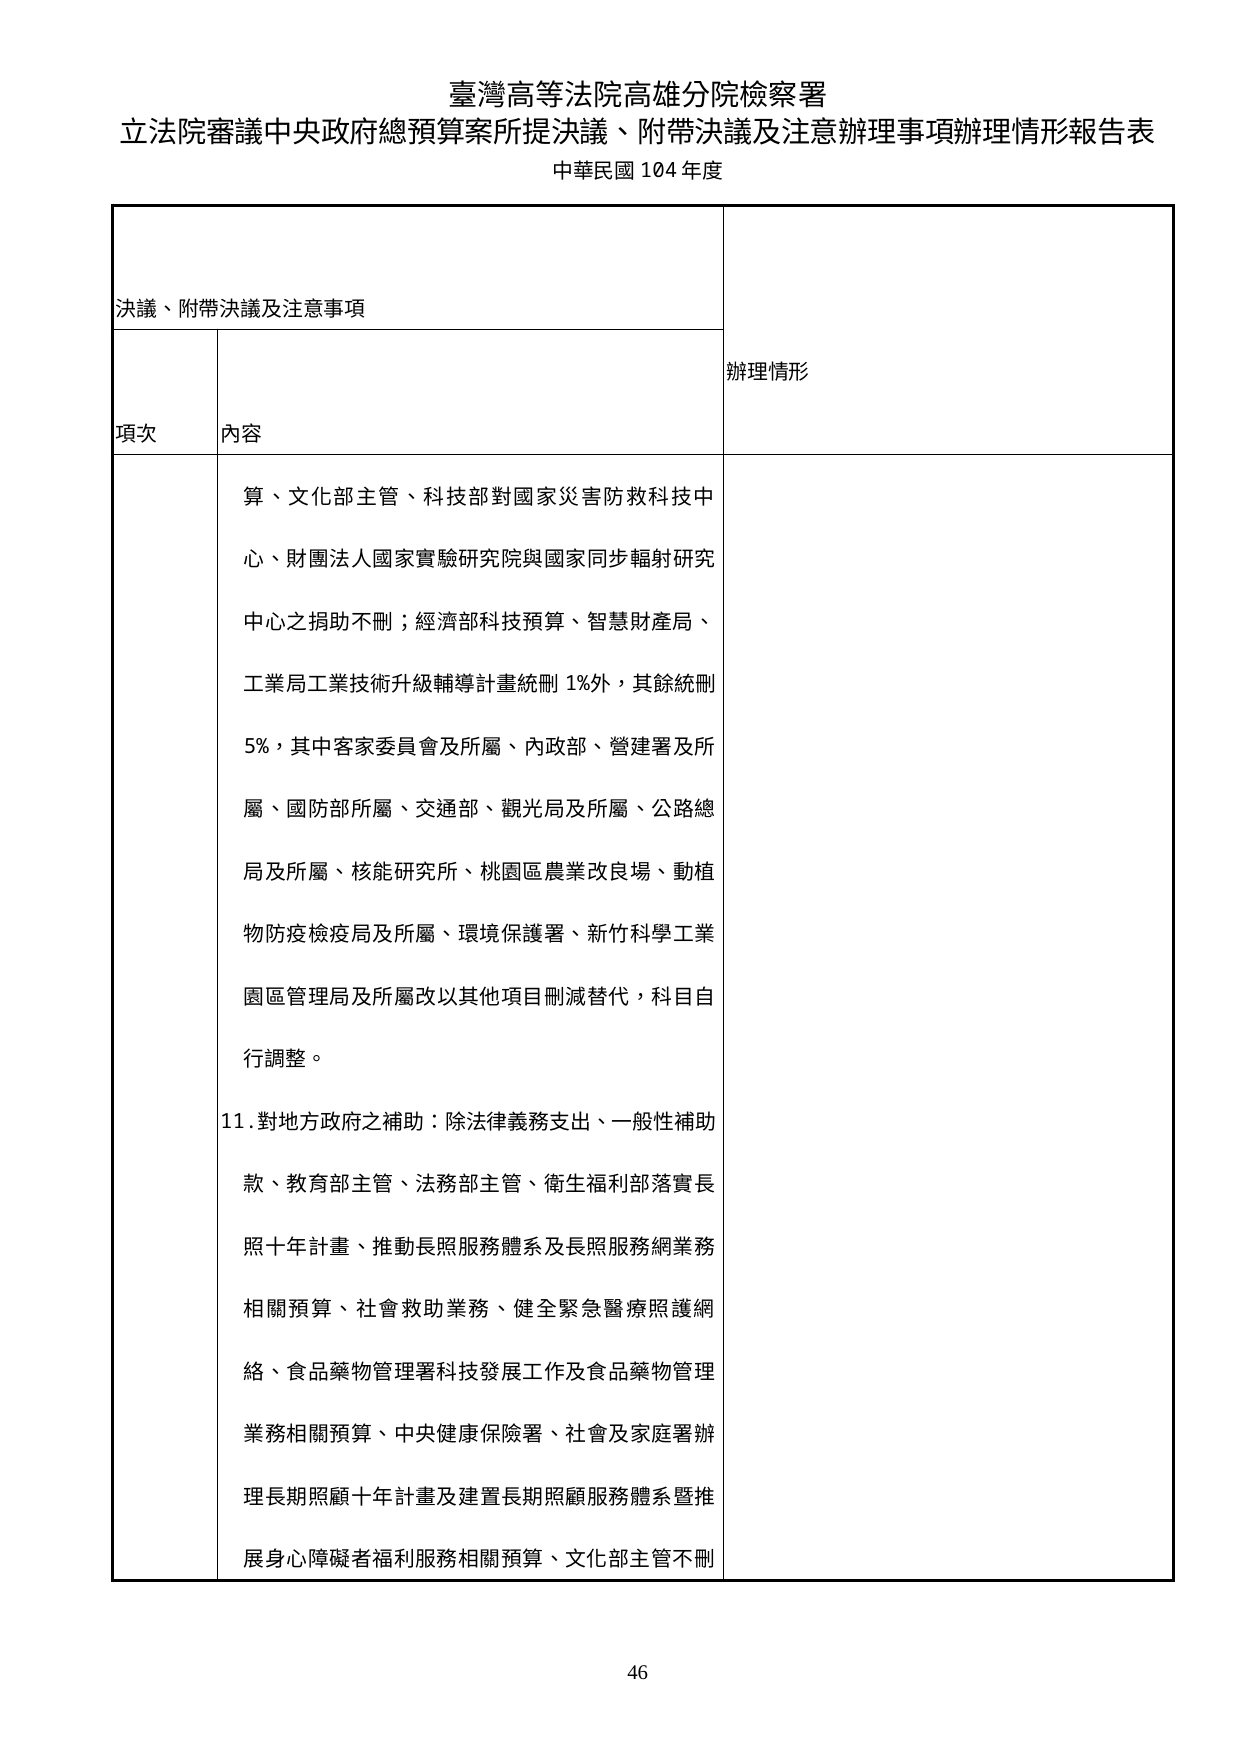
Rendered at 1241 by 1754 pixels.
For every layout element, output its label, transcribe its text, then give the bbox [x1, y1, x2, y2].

table_cell 內容 [218, 330, 723, 453]
table_header 辦理情形 [724, 207, 1172, 453]
table_cell 項次 [114, 330, 217, 453]
table_cell 第二項 第三項 第四項 第五項 第六項 第七項 第八項 第九項 第十項 第十一項 第十二項 第十三項 第十四項 第十五項 第十六項 第十七項 第十八項 第八項 第三項 第五項 第十七項 第二十四項 第一項 第二項 第三項 第四項 第一項 第二項 第三項 [114, 455, 217, 1578]
table_cell 已遵照辦理。 本署油料之執行遵照決議事項辦理，並配合主計總處追蹤控管油料使用情形。 本署無此項決議應辦事項。 本署無此項決議應辦事項。 本署無此項決議應辦事項。 本署無此項決議應辦事項。 配合行政院所定及依照相關法令規定辦理。 本署無此項決議應辦事項。 遵照辦理。 本署無此項決議應辦事項。 本署無此項決議應辦事項。 配合行政院所定「行政院公報管理及考核作業要點」規定辦理。 遵照辦理。 本署無此項決議應辦事項。 本署無此項決議應辦事項。 本署無此項決議應辦事項。 本署無此項決議應辦事項。 本署105年度並無編列研究計畫之預算，未來如有相關委託研究計畫，依決議內容辦理。 本署無此項決議應辦事項。 本署無此項決議應辦事項。 本署無此項決議應辦事項。 依決議事項辦理。 本署無此項決議應辦事項。 本署無此項決議應辦事項。 1.本署經管宿舍有部分空置待借用，係因本署業務特性，需職務輪調，致部分宿舍有空置待借用之情形，另部分宿舍因屋齡老舊，房舍屋況不佳，需整修後始能配住，將視經費許可，逐年改善及整修。 2.行政院業於104年7月3日訂定「中央各機關職務宿舍管理費收費基準」，並自104年10月1日生效。爰本署自104年10月起悉依前開收費基準收取宿舍管理費。 3.另收取宿舍管理費不敷支應宿舍修繕費部分，係因宿舍修繕費數額尚包含首長宿舍之修繕(該等宿舍無需收取宿舍管理費)，且因部分宿舍尚未配住，致實際收取之宿舍管理費金額小於宿舍修繕費。 1.本署經管宿舍有部分空置待借用，係因本署業務特性，需職務輪調，致部分宿舍有空置待借用之情形，另部分宿舍因屋齡老舊，房舍屋況不佳，需整修後始能配住，將視經費許可，逐年改善及整修。 2.行政院業於104年7月3日訂定「中央各機關職務宿舍管理費收費基準」，並自104年10月1日生效。爰本署自104年10月起悉依前開收費基準收取宿舍管理費。 3.另收取宿舍管理費不敷支應宿舍修繕費部分，係因宿舍修繕費數額尚包含首長宿舍之修繕(該等宿舍無需收取宿舍管理費)，且因部分宿舍尚未配住，致實際收取之宿舍管理費金額小於宿舍修繕費。 1.法務部已於104年4月30日就以下5項決議有關事項向立法院司法及法制委員會完成報告，經委員會決議，預算經凍結部分，准予動支，另作附帶決議1項，請法務部就解凍報告內容第(二)點、第(三)點、第(五)點理由，於半個月內提出具體說明之書面報告送立法院司法及法制委員會。 2.前開委員會決議，嗣經提立法院第8屆第7會期第12次會議報告，該院並已於104年5月27日以台立院議字第1040703237號函知法務部在案。 3.另就前開附帶決議事項，法務部已於104年5月11日以法檢字第10404516270號函，將書面報告函送立法院司法及法制委員會在案。 本署無此項決議應辦事項。 本署無此項決議應辦事項。 [724, 455, 1172, 1578]
table_header 決議、附帶決議及注意事項 [114, 207, 723, 328]
table_cell 104年度中央政府總預算案針對各機關及所屬統刪項目如下： 1.油料：統刪30%；另隨同減列交通部辦理離島載客船舶油價補貼0.07億元、公路總局辦理公共運輸油價補貼1.05億元。 2.大陸地區旅費：統刪10%。 3.委辦費：除人事行政總處、公務人力發展中心、中央選舉委員會及所屬、公務人員保障暨培訓委員會、警政署及所屬、外交部主管、教育部主管、法務部主管、勞工保險局、職業安全衛生署危險性機械及設備檢查與管理、動植物防疫檢疫局及所屬屠宰衛生檢查、畜禽藥物殘留檢測及檢疫偵測犬業務、衛生福利部落實長照十年計畫、推動長照服務體系及長照服務網業務相關預算、健全緊急醫療照護網絡、健全醫療衛生體系、醫事人力培育與訓練、推動身心障礙醫療復建網絡、社會救助業務、保護服務業務、規劃建立社會工作專業、推動性別暴力防治相關預算、食品藥物管理署科技發展工作及食品藥物管理業務相關預算、社會及家庭署辦理推展身心障礙者福利服務相關預算、文化部主管不刪；智慧財產局、工業局工業技術升級輔導計畫、標準檢驗局及所屬辦理國家度量衡標準實驗室整體運作與發展及民生化學計量標準計畫統刪1%外，其餘統刪10%，其中大陸委員會、考試院、營建署及所屬、消防署及所屬、入出國及移民署、建築研究所、國防部所屬、財政部、國庫署、交通部、中央氣象局、觀光局及所屬、運輸研究所、農業委員會、茶業改良場、疾病管制署、中央健康保險署、社會及家庭署、新竹科學工業園區管理局及所屬、中部科學工業園區管理局及所屬、保險局改以其他項目刪減替代，科目自行調整。 4.一般事務費：除中央研究院、人事行政總處及所屬、國立故宮博物院、中央選舉委員會及所屬、立法院主管、公務人員保障暨培訓委員會、國家文官學院及所屬、監察院、警政署及所屬、外交部主管、體育署、法務部主管、智慧財產局、工業局工業技術升級輔導計畫、勞工保險局、衛生福利部落實長照十年計畫、推動長照服務體系及長照服務網業務相關預算、健全緊急醫療照護網絡、健全醫療衛生體系、醫事人力培育與訓練、推動身心障礙醫療復建網絡、社會救助業務、保護服務業務、規劃建立社會工作專業、推動性別暴力防治相關預算、食品藥物管理署科技發展工作及食品藥物管理業務相關預算、中央健康保險署、社會及家庭署辦理推展身心障礙者福利服務相關預算、國軍退除役官兵輔導委員會聘用照顧服務員及護理人員相關預算不刪外，其餘統刪5%，其中總統府、國家發展委員會、國家通訊傳播委員會、公務人員退休撫卹基金監理委員會、營建署及所屬、消防署及所屬、空中勤務總隊、國防部所屬、賦稅署、臺北國稅局、高雄國稅局、北區國稅局及所屬、中區國稅局及所屬、南區國稅局及所屬、關務署及所屬、財政資訊中心、教育部、國家圖書館、國立公共資訊圖書館、國立教育廣播電臺、國立海洋科技博物館、中小企業處、交通部、民用航空局、中央氣象局、觀光局及所屬、運輸研究所、原子能委員會、放射性物料管理局、核能研究所、水土保持局、農業試驗所、林業試驗所、種苗改良繁殖場、桃園區農業改良場、花蓮區農業改良場、衛生福利部、社會及家庭署、環境檢驗所、環境保護人員訓練所、海岸巡防署主管、新竹科學工業園區管理局及所屬、證券期貨局改以其他項目刪減替代，科目自行調整。 5.軍事裝備設施、房屋建築、車輛及辦公器具、設施及機械設備養護費：除人事行政總處及所屬、國立故宮博物院、中央選舉委員會及所屬、立法院主管、公務人員保障暨培訓委員會、國家文官學院及所屬、監察院、警政署及所屬、中央警察大學設施及機械設備養護費、外交部駐外機構業務計畫、體育署、法務部主管、衛生福利部落實長照十年計畫、推動長照服務體系及長照服務網業務相關預算、保護服務業務相關預算、食品藥物管理署科技發展工作及食品藥物管理業務相關預算、海洋巡防總局艦艇歲修及機械儀器養護費不刪外，其餘統刪5%，其中國家安全會議、國史館臺灣文獻館、中央研究院、行政院、主計總處、國家發展委員會、考試院、公務人員退休撫卹基金監理委員會、內政部、營建署及所屬、消防署及所屬、入出國及移民署、國防部所屬、財政部、國庫署、賦稅署、臺北國稅局、高雄國稅局、北區國稅局及所屬、中區國稅局及所屬、南區國稅局及所屬、關務署及所屬、財政資訊中心、國家圖書館、國立公共資訊圖書館、國立教育廣播電臺、國立海洋科技博物館、交通部、民用航空局、中央氣象局、觀光局及所屬、運輸研究所、公路總局及所屬、原子能委員會、放射性物料管理局、農業委員會、水土保持局、林業試驗所、特有生物研究保育中心、漁業署及所屬、衛生福利部、疾病管制署、中央健康保險署、環境保護署、環境檢驗所、環境保護人員訓練所、海岸巡防署主管、新竹科學工業園區管理局及所屬改以其他項目刪減替代，科目自行調整。 6.國內旅費：除中央研究院、人事行政總處及所屬、國立故宮博物院、中央選舉委員會及所屬、公務人員保障暨培訓委員會、國家文官學院及所屬、監察院主管、警政署及所屬、體育署、法務部主管、工業局工業技術升級輔導計畫、衛生福利部落實長照十年計畫、推動長照服務體系及長照服務網業務相關預算、健全緊急醫療照護網絡、健全醫療衛生體系、醫事人力培育與訓練、推動身心障礙醫療復建網絡、社會救助業務、保護服務業務、規劃建立社會工作專業相關預算、食品藥物管理署科技發展工作及食品藥物管理業務相關預算、社會及家庭署辦理推展身心障礙者福利服務相關預算不刪外，其餘統刪5%，其中國史館臺灣文獻館、主計總處、國家發展委員會、考試院、內政部、營建署及所屬、消防署及所屬、役政署、入出國及移民署、空中勤務總隊、國防部所屬、賦稅署、臺北國稅局、高雄國稅局、北區國稅局及所屬、中區國稅局及所屬、南區國稅局及所屬、關務署及所屬、財政資訊中心、國家圖書館、國立公共資訊圖書館、國立教育廣播電臺、國立海洋科技博物館、交通部、中央氣象局、觀光局及所屬、運輸研究所、公路總局及所屬、原子能委員會、放射性物料管理局、農業委員會、水土保持局、衛生福利部、疾病管制署、社會及家庭署、環境保護署、環境檢驗所、環境保護人員訓練所、新竹科學工業園區管理局及所屬、檢查局、臺灣省政府改以其他項目刪減替代，科目自行調整。 7.國外旅費：除中央研究院、人事行政總處及所屬、國立故宮博物院、中央選舉委員會及所屬、立法院主管委員國會交流事務費、公務人員保障暨培訓委員會、國家文官學院及所屬、監察院、警政署及所屬、中央警察大學、外交部主管、體育署、法務部主管、衛生福利部落實長照十年計畫、推動長照服務體系及長照服務網業務相關預算、推動身心障礙醫療復建網絡、保護服務業務相關預算、食品藥物管理署科技發展工作及食品藥物管理業務相關預算、社會及家庭署辦理推展身心障礙者福利服務相關預算、文化部主管不刪外，其餘統刪5%，其中行政院、主計總處、國家發展委員會、檔案管理局、飛航安全調查委員會、客家委員會及所屬、考試院、銓敘部、公務人員退休撫卹基金監理委員會、公務人員退休撫卹基金管理委員會、審計部、內政部、營建署及所屬、消防署及所屬、役政署、入出國及移民署、建築研究所、空中勤務總隊、國防部所屬、財政部、國庫署、賦稅署、臺北國稅局、高雄國稅局、北區國稅局及所屬、中區國稅局及所屬、南區國稅局及所屬、財政資訊中心、教育部、國民及學前教育署、青年發展署、國家圖書館、國立公共資訊圖書館、國立教育廣播電臺、國家教育研究院、國立海洋科技博物館、工業局、標準檢驗局及所屬、智慧財產局、水利署及所屬、中央地質調查所、交通部、民用航空局、中央氣象局、觀光局及所屬、運輸研究所、公路總局及所屬、勞工保險局、勞動力發展署及所屬、職業安全衛生署、勞動及職業安全衛生研究所、僑務委員會、原子能委員會、輻射偵測中心、放射性物料管理局、核能研究所、農業委員會、林務局、水土保持局、農業試驗所、林業試驗所、水產試驗所、畜產試驗所、家畜衛生試驗所、特有生物研究保育中心、種苗改良繁殖場、高雄區農業改良場、漁業署及所屬、動植物防疫檢疫局及所屬、農糧署及所屬、衛生福利部、疾病管制署、中央健康保險署、社會及家庭署、環境檢驗所、環境保護人員訓練所、新竹科學工業園區管理局及所屬、中部科學工業園區管理局及所屬、南部科學工業園區管理局及所屬、檢查局、臺灣省政府、臺灣省諮議會、福建省政府改以其他項目刪減替代，科目自行調整。 8.出國教育訓練費：除中央研究院、人事行政總處及所屬、中央選舉委員會及所屬、公務人員保障暨培訓委員會、國家文官學院及所屬、警政署及所屬、外交部駐外機構業務計畫、法務部主管、食品藥物管理署科技發展工作及食品藥物管理業務相關預算、文化部主管不刪外，其餘統刪5%，其中主計總處、國家發展委員會、公平交易委員會、飛航安全調查委員會、消防署及所屬、空中勤務總隊、國防部所屬、財政部、關務署及所屬、交通部、中央氣象局、原子能委員會、核能研究所、農業委員會、農業試驗所、水產試驗所、畜產試驗所、家畜衛生試驗所、特有生物研究保育中心、種苗改良繁殖場、臺中區農業改良場、臺南區農業改良場、高雄區農業改良場、花蓮區農業改良場、衛生福利部、疾病管制署、環境保護署、檢查局改以其他項目刪減替代，科目自行調整。 9.設備及投資：除資產作價投資、中央研究院、人事行政總處及所屬、中央選舉委員會及所屬、立法院主管、公務人員保障暨培訓委員會基本行政維持、國家文官學院及所屬、監察院、審計部、警政署及所屬、中央警察大學房屋建築及設備費、外交部駐外機構業務計畫、購置駐外機構館舍計畫與汰換駐外機構公務車預算、法務部主管、勞工保險局、動植物防疫檢疫局高雄分局檢疫行政大樓興建工程、衛生福利部健全緊急醫療照護網絡、健全醫療衛生體系、醫事人力培育與訓練、社會救助業務、保護服務業務相關預算、食品藥物管理署科技發展工作及食品藥物管理業務相關預算、中央健康保險署、社會及家庭署辦理推展身心障礙者福利服務相關預算、海岸巡防署臺北港海巡基地、海洋巡防總局艦艇大修經費及強化海巡編裝發展方案不刪；科技部增撥國家科學技術發展基金統刪1%；文化部主管統刪3%；國立故宮博物院故宮南部院區籌建計畫統刪4%；教育部主管統刪7%外，其餘統刪8%，其中司法院、最高法院、最高行政法院、臺北高等行政法院、臺中高等行政法院、高雄高等行政法院、公務員懲戒委員會、法官學院、智慧財產法院、臺灣高等法院、臺灣高等法院臺中分院、臺灣高等法院臺南分院、臺灣高等法院高雄分院、臺灣高等法院花蓮分院、臺灣臺北地方法院、臺灣士林地方法院、臺灣新北地方法院、臺灣桃園地方法院、臺灣新竹地方法院、臺灣苗栗地方法院、臺灣臺中地方法院、臺灣南投地方法院、臺灣雲林地方法院、臺灣嘉義地方法院、臺灣高雄地方法院、臺灣屏東地方法院、臺灣臺東地方法院、臺灣花蓮地方法院、臺灣宜蘭地方法院、臺灣基隆地方法院、臺灣澎湖地方法院、臺灣高雄少年及家事法院、福建高等法院金門分院、福建金門地方法院、福建連江地方法院、考試院、公務人員退休撫卹基金監理委員會、內政部、役政署、國防部、財政部、賦稅署、臺北國稅局、高雄國稅局、北區國稅局及所屬、中區國稅局及所屬、南區國稅局及所屬、國有財產署及所屬、教育部、國民及學前教育署、國家圖書館、國立公共資訊圖書館、國立教育廣播電臺、國立海洋科技博物館、中央氣象局、觀光局及所屬、運輸研究所、公路總局及所屬、蒙藏委員會、農業委員會、家畜衛生試驗所、環境保護署、環境保護人員訓練所、海洋巡防總局、海岸巡防總局及所屬、金融監督管理委員會、銀行局、證券期貨局改以其他項目刪減替代，科目自行調整。 10.對國內團體之捐助與政府機關間之補助：除法律義務支出、中央研究院、警政署及所屬、外交部、教育部主管、法務部主管、勞工保險局、漁業署捐助各級漁會辦理臺灣地區各漁業通訊電臺營運輔導、衛生福利部捐助財團法人國家衛生研究院發展計畫、落實長照十年計畫、推動長照服務體系及長照服務網業務相關預算、社會救助業務、保護服務業務、健全緊急醫療照護網絡、健全醫療衛生體系、醫事人力培育與訓練、食品藥物管理署科技發展工作及食品藥物管理業務相關預算、中央健康保險署、社會及家庭署辦理長期照顧十年計畫及建置長期照顧服務體系暨推展身心障礙者福利服務相關預算、文化部主管、科技部對國家災害防救科技中心、財團法人國家實驗研究院與國家同步輻射研究中心之捐助不刪；經濟部科技預算、智慧財產局、工業局工業技術升級輔導計畫統刪1%外，其餘統刪5%，其中客家委員會及所屬、內政部、營建署及所屬、國防部所屬、交通部、觀光局及所屬、公路總局及所屬、核能研究所、桃園區農業改良場、動植物防疫檢疫局及所屬、環境保護署、新竹科學工業園區管理局及所屬改以其他項目刪減替代，科目自行調整。 11.對地方政府之補助：除法律義務支出、一般性補助款、教育部主管、法務部主管、衛生福利部落實長照十年計畫、推動長照服務體系及長照服務網業務相關預算、社會救助業務、健全緊急醫療照護網絡、食品藥物管理署科技發展工作及食品藥物管理業務相關預算、中央健康保險署、社會及家庭署辦理長期照顧十年計畫及建置長期照顧服務體系暨推展身心障礙者福利服務相關預算、文化部主管不刪外，其餘統刪5%，其中役政署、觀光局及所屬、動植物防疫檢疫局及所屬、衛生福利部改以其他項目刪減替代，科目自行調整。 12.人事費：除退休退職給付、人事行政總處退休公教人員年終慰問金調整準備、國立故宮博物院、中央選舉委員會及所屬、立法院主管（不含委員問政油料補助費）、公務人員保障暨培訓委員會、國家文官學院及所屬、監察院主管、警政署及所屬、外交部主管、體育署、法務部主管不刪；立法院主管委員問政油料補助費統刪30%外，其餘統刪1%，其中中央研究院、主計總處、公務人力發展中心、地方行政研習中心、檔案管理局、飛航安全調查委員會、公共工程委員會、司法院、最高法院、最高行政法院、臺北高等行政法院、臺中高等行政法院、高雄高等行政法院、公務員懲戒委員會、法官學院、智慧財產法院、臺灣高等法院、臺灣高等法院臺中分院、臺灣高等法院臺南分院、臺灣高等法院高雄分院、臺灣高等法院花蓮分院、臺灣臺北地方法院、臺灣士林地方法院、臺灣新北地方法院、臺灣桃園地方法院、臺灣新竹地方法院、臺灣苗栗地方法院、臺灣臺中地方法院、臺灣南投地方法院、臺灣彰化地方法院、臺灣雲林地方法院、臺灣嘉義地方法院、臺灣臺南地方法院、臺灣高雄地方法院、臺灣屏東地方法院、臺灣臺東地方法院、臺灣花蓮地方法院、臺灣宜蘭地方法院、臺灣基隆地方法院、臺灣澎湖地方法院、臺灣高雄少年及家事法院、福建高等法院金門分院、福建金門地方法院、福建連江地方法院、考試院、考選部、消防署及所屬、役政署、入出國及移民署、建築研究所、空中勤務總隊、國防部所屬、國庫署、臺北國稅局、高雄國稅局、北區國稅局及所屬、中區國稅局及所屬、南區國稅局及所屬、國有財產署及所屬、國家圖書館、國立公共資訊圖書館、國立教育廣播電臺、國立海洋科技博物館、水利署及所屬、中央地質調查所、交通部、民用航空局、中央氣象局、觀光局及所屬、運輸研究所、公路總局及所屬、勞動及職業安全衛生研究所、林務局、水土保持局、畜產試驗所、家畜衛生試驗所、茶業改良場、種苗改良繁殖場、桃園區農業改良場、臺南區農業改良場、環境保護署、環境檢驗所、環境保護人員訓練所、海岸巡防署主管、證券期貨局改以其他項目刪減替代，科目自行調整。 13.國庫署「國債付息」減列2 億元。 近來國際原油價格持續重挫，國內汽、柴油價格亦不斷下跌；日前中油再度宣布自2015年1月12日起調降各式汽、柴油價格，其中95無鉛調降為每公升24.6元，較編製104年度中央政府總預算案時按每公升35.1元編列，已有大幅差距；爰予減列104年度中央政府各機關油料費30%；另年度預算執行中，若遇油價大幅波動，則在油料用量之共同標準範圍內，各機關應依以下原則辦理，主計總處並應追蹤控管執行情形： 1.油價下跌時，按實際油價覈實列支，結餘部分並不得移為他用。 2.油價大幅上漲，致所須經費不足時，得以各機關第一預備金支應；若嚴重不敷，得申請動支第二預備金。 針對104年度中央政府總預算中有關「自由經濟示範區」相關預算共計編列75億9,945萬5,000元，包括：國家發展委員會編列1,670萬元、經濟部智慧財產局編列20萬元、行政院農業委員會編列3億8,573萬元、衛生福利部編列1億4,600萬元、經濟特別收入基金1,000萬元、桃園國際機場股份有限公司6,400萬元、臺灣港務股份有限公司34億3,715萬1,000元、航港建設基金35億3,477萬4,000元、農業特別收入基金490萬元。 經查，「自由經濟示範區規劃方案」於102年8月啟動第1階段推動計畫，自貿港區為自由經濟示範區第1階段之核心，惟推動效益卻未如預期，無法彌補我國港埠整體進出口貨物流失量，且入駐港區事業數及進用員工人數未見成長，此外，再以我國自由貿易港區歷年來入駐港區事業家數及進用員工人數觀之，推行自由貿易示範區計畫後，入駐港區事業數及進用員工人數亦未見明顯成長；另示範區104年度關鍵績效指標考核面向不足，且跨機關間衡量標準不一，有欠妥適。 另，有鑑於「自由經濟示範區規劃方案」尚未三讀通過，各部會即逕自編列該預算執行計畫，實有未當。事實上，就政府不斷宣傳國際的案例：韓國仁川自經區言之，現已證明也將面臨推動困難之困境，事實上，由於外國人移住率過低、招商不易、無法吸引國外資金流入，以及對本國企業限制過多等因素，近年來韓國各界對仁川自經區的發展狀況，出現了諸多的批判。而面對中國上海自貿區實施一年來發現，其光環不但嚴重消退，實施成效更是完全不如預期，但台灣卻為了企圖與中國對接，不斷以此推銷台灣自經區的設立優勢，用錯誤的觀念及手段，實難以帶動台灣經濟升級，更無法為台灣悶經濟注入新的成長動力，且因示範區特別條例尚未審議通過。準此，除交通部自由港區等海空港建設、國家發展委員會、經濟部、衛生福利部及行政院農業委員會等既有不涉及落實自由經濟示範區特別條例相關預算得編列執行外，其餘不得編列。 鑑於多數財團法人收入來源主要依賴政府之補助與委辦收入，或以行使公權力特定政策任務為設置目的，且各該薪資待遇均已相當優渥。因此，相關福利經費之支用更應撙節，避免造成外界觀感不佳，或有浪費政府資源之嫌。爰自104年度起，各財團法人除應比照公務人員取消交通補助費外，亦不得再發放高層主管之房屋津貼。 根據審計部102年度中央政府總決算審核報告指出，政府捐助之財團法人總計152個，基金總額高達2,423億8,298萬餘元。然諸多財團法人財源自籌能力不足，高度仰賴政府財源挹注；依決算審核結果，152個財團法人102年度營收來自政府捐補助（不含捐助基金）或委辦之金額高達近470億元，超過年度整體收入之50%。其中有60家政府捐補助及委辦經費占其年度收入比例逾50%，當中有42家超過70%，逾90%者亦不在少數。 事實上，許多財團法人或已達成設置任務，或因時空環境變遷致設立目的已不復存在，或功能重疊，或已不具實質效益……，本院審查102年度中央政府總預算案時決議：「……要求各該主管機關於6個月內針對所捐助財團法人之設置目的、工作計畫、經費運用、財務狀況、營運績效等，以及任務已達成、設立目的已不復存在或已無營運實益等之財團法人，應向立法院提出評估報告及退場計畫。」，惟迄今僅見公設財團法人不斷設置，卻未見有退場或整併者；長此以往，不僅浪費行政資源，更將形成政府財政負擔。 爰此，104年度中央政府各機關（含營業及非營業基金）應就所主管財團法人設置任務已達成、或設立目的已不復存在、或已無營運實益、或績效不彰、或性質或業務相近者，提出具體之退場或整併計畫及時程，並向立法院各該委員會報告。 公教人員保險法中訂有「眷屬喪葬津貼（最高3個月薪俸額）」，而全國軍公教員工待遇支給要點中，亦列有眷屬死亡之「喪葬補助（最高5個月薪俸額）」之生活津貼，惟該「生活津貼」之規定，並未有法源依據。 公教人員保險既已有眷屬喪葬給付，實已不須再另行由政府預算編列所謂「喪葬補助」，且補助標準還過於保險給付。其他社會保險，如「勞工保險」，亦係將眷屬死亡之喪葬津貼列入保險給付項目，而未有其他政府補助。基於該「喪葬補助」生活津貼係無償性之補助，與保險給付係立基於「保費」之交付而生之補償不同，不應以「月俸」作為補助標準，況月俸愈高者，反而獲得政府愈多之補助，亦有違常理；現行軍公教人員喪葬補助以事實發生當月之薪俸額做為補助基準尚有斟酌空間，建請行政院於6個月內檢討研議其合理性。 根據行政院主計總處訂定之「用途別預算科目分類定義及計列標準表」第一點規定「各機關應詳實按照所管費用性質，就用途別預算科目定義範圍，確定各項費用應歸屬之科目」。惟查部分機關或對定義範圍未盡清楚，或有明知卻仍未照規定歸類之蓄意，例如，明知須列為委辦費，卻以委辦費每年均會被立法院統刪為由，將相關經費改列為「一般事務費」；或明知實際用途為補助，須於預算書中表列，並於機關網站上揭露，卻以「分攤」經費為由改列為「一般事務費」，逃避監督。爰要求行政院應通令各機關單位確實依照所訂標準編製預算，主計單位並應盡預算編審之責，確實審核；日後經查出有未依規定編製預算者，機關單位首長、相關人員應予懲處。 由於各界對於政府部門帶頭使用派遣人力多所撻伐，行政院於99年即鼓勵行政部門辦理勞務採購時，應優先評估以勞務承攬方式辦理；但從行政院各部會及所屬進用之承攬人力的工作內容觀之，多數工作要派機構仍須直接行使指揮監督權，而各部會卻為配合行政院降低派遣勞工人數之要求，特意忽略派遣與承攬之差別，導致派遣人力人數雖然降低，但勞務承攬卻不斷增加之怪象。 經查，依民法規定：承攬謂當事人約定，一方為他方完成一定之工作，他方俟工作完成，給付報酬之契約，在承攬業者依承攬契約而指派所屬勞工（擔任履行輔助人）至定作人處提供勞務之場合；勞動承攬外觀上似乎與勞動派遣相近，但二者間主要差異在於：承攬業者並未將指揮監督權讓與定作人，而勞動派遣部分，要派機構則可直接指揮監督使用派遣勞工。 勞動部為勞政最高主管機關，未明確定義派遣及承攬造成各界多有誤解，已屬失職；而行政院對勞務承攬不斷增加之怪象，非但視而不見，且昧於事實，放任各部會將應運用勞動派遣人力之事項，任意以勞動勞務承攬為之，尤屬不該。 爰要求行政院應： 1.責成勞動部明確定義勞動派遣與勞務承攬，並提出相關檢討報告及改善計畫與具體實施期程。 2.責成勞動部會同人事行政總處，訂定「行政院運用勞動派遣及勞務承攬之應行注意事項」。 3.於104年度起逐步要求各部會通盤檢討勞務採購時勞動派遣及勞務承攬人力運用之需求。 4.依勞動部之定義，於105年度起中央政府總預算書內明列勞動派遣及勞務承攬人力實際運用情況。 依據職業安全衛生法第6條第1項第14款明文規定，雇主應針對防止為採取充足通風、採光、照明、保溫或防濕等引起之危害，提供勞工必要的安全衛生設備及措施。同法第26條亦規定，事業單位以其事業之全部或一部分交付承攬時，應於事先告知該承攬人有關事業工作環境、危害因素既本法及有關安全衛生規定應採取之措施。 查承攬立法院院區清潔廠商第一社會福利基金會卻只提供員工短袖制服，即便寒流低溫特報，員工在戶外低氣溫環境工作只能自行添加薄長袖衣物於短袖衣服內，與其他在院區內行走身著保暖外套其他人員相較保暖性不足。顯然，立法院與基金會要求員工於低氣溫戶外工作，基金會未提供任何禦寒保護措施，立法院也未善盡告知督促之責任。 次查政府採購網統計資訊，第一社會福利基金會亦承攬多家公家機關清潔勞務採購案，包含監察院、科技部、高速公路局北區工程處、衛生福利部國民健康署等等中央政府機關單位。 為避免基層勞工因工作遭逢職業傷病，政府機關應依職業安全衛生法，善盡事業單位督促承攬商符合相關法令之責任，爰要求各政府機關應優先督促清潔勞務承攬商針對戶外工作之員工提供防風保暖之制服。 行政院消費者保護委員會自101年被前行政院長江宜樺降級為行政院消費者保護處後，功能不彰，未能確實保護消費者，在歷次食安風暴中，也未能發揮領頭羊角色保護消費者權益、提出團體訴訟，顯見當初行政院組改決策之不當。尤其現行產業類別多元、消費項目與爭議更是日新月異，消費者保護法裡的定型化契約範本早已不符時代所需，許多民眾根本不知道消費者保護法能申訴及調解消費爭議，遠不如媒體的爆料專線。爰要求行政院應強化消費者保護處職能，並與食安辦公室定期溝通協調，定期就特定產品稽查，以維護消費者權益。 行政院各部會每年皆編列龐大數額之捐、補助費，有的部會之捐、補助費幾乎占其整體預算九成。其中有為數不少的捐、補助費，係對團體及私人補助，惟如此龐大金額之預算，許多部會及所屬卻未於官方網站設有專區，致民眾及團體無法簡便查詢到所需之申請捐、補助費規定，而經常錯失申請時機，甚或因不知有相關捐、補助費，致使本身權益受損。為便利人民共享及公平利用政府資訊，保障民眾知的權利，爰要求行政院及所屬應要求各部會應將「申請捐、補助費用之相關辦法」列入網頁「政府資訊公開」專區內，以利民眾查閱。 行政院於93年為建立公報制度，統一刊載行政院及所屬各機關涉及人民權益之法令等重要事項，以達政府資訊主動公開及保障人民權益之目的，特發行「行政院公報」，並建置「行政院公報資訊網」。惟查該網站部分法規命令、行政規則等修正發布之資訊，並未檢附條文總說明及對照表，人民難以得知政府機關修正之理由與必要性。爰要求行政院公報未來刊載法規，應一併檢附條文總說明及對照表，以便利人民共享及公平利用政府資訊，保障人民知的權利，增進人民對公共事務之瞭解、信賴及監督，並促進民主參與。 為避免濫用政府預算播送形象廣告違反行政中立原則並影響選舉公平，總統副總統任期屆滿前一年內，政府政令宣導廣告應限於社會治安維護、交通秩序疏導、災害防救、傳染病防治、環境保護、節約能源或新法令及政策實施等之宣導廣告，不得播送其他政治性宣導廣告。鑑於原住民族及離島等地區因地理環境特殊，受限於交通不便，醫療資源及健康照護服務相較台灣本島，普遍有不充足與不完善之情形。為使該等地區民眾獲得平等之完善醫療與照顧，104年度中央政府總預算案中有關「原住民族及離島地區醫療、照護、保健相關服務所需及資源建置之相關預算」，請行政院責成主計總處及相關機關覈實配賦額度。 有鑑於臺大醫院兒童醫院已於103年8月1日正式開幕，肩負國家社會大眾之深刻期望，基於兒童是國家未來的重要棟樑，其健康代表著國家未來的競爭力，惟面對少子化問題日益嚴重的台灣，兒童健康問題卻仍未受到政府高度重視。基此，為落實臺大醫院兒童醫院提供國家級兒童醫療服務、研究及教學之任務，特建請教育部與衛生福利部自104年度起，應於業務計畫中，匡列預算納入兒童醫學相關研究主題（例如：一般兒科教學研究、兒童急診教學研究、兒童不當對待（虐待）教學研究、兒童健康褔祉指標教學研究、兒童社區醫學教學研究、青少年醫學教學研究……等等相關研究），並提撥一定比例預算、專款專用做為兒童醫院之臨床教學研究用途，以培養我國兒童醫療與保健人才、照顧轉診難症兒童，及增進我國兒童健康及福祉，並提高我國兒童醫療照顧水準，落實臺大醫院兒童醫院捍衛國家兒童健康之使命。 中華民國104年度中央政府總預算案，有關公務部分各單位預算之審查，歲入、歲出之各款、項、目涉及附屬單位預算營業及非營業部分（如營業盈餘或作業賸餘繳庫等項目），審查報告本應予「暫照列，俟附屬單位預算審議確定，再行調整。」惟倘委員會在審查時，已就該部分預算作成實質上之增刪調整或相關決議，審查總報告仍應尊重委員會審查結果，並予照列。 台灣糖業股份有限公司、台灣中油股份有限公司、台灣電力股份有限公司、台灣自來水股份有限公司四家公司100年度經營績效獎金適用96年修正之「經濟部所屬事業經營績效獎金實施要點」辦理。 附屬單位預算涉及本署應辦部分 通案決議部分 經查「政府資訊公開法」第七條規定，略以：下列政府資訊，除依第十八條規定限制公開或不予提供者外，應主動公開……五、施政計畫、業務統計及研究報告。……前項第五款所稱研究報告，指由政府機關編列預算委託專家、學者進行之報告或派赴國外從事考察、進修、研究或實習人員所提出之報告。 又查，本院審查96年度中央政府總預算案通過之通案決議：(八)自96年度起，中央各行政單位應依「政府資訊公開法」第七條規定，應將預算及決算書、由政府編列預算所完成之研究報告等在網上公布，供全民查閱、(十)鑑於政府資訊公開法已於民國94年12月28日公布施行，各政府機關均應主動公開其行政資訊，爰建議於各機關之入口網站增加「政府資訊公開」之單一窗口，使政府資訊更為公開透明，讓民眾更方便參與政府之政策。而行政院及所屬各機關每年度皆編列龐大預算，委託相關研究單位進行研究計畫，但其中卻有極多研究結果並未主動公開，且常以政府資訊公開法第十八條規定為由，限制公開甚至不予提供，但此種作法，恐將影響民眾查詢之便利性，且有政府部門刻意製造民眾參與政府政策之障礙之嫌。綜上，爰要求行政院及所屬各機關： 1.限制公開甚至不予提供之委託研究計畫，應將不適合公開之部分去除後，仍應於官網之政府資訊公開。 2.應針對研究報告進行盤點，且日後應依相關法規及立法院決議主動公開。 分組審查決議部分 法務部鑑於人道，對陳前總統水扁成立醫療鑑定小組，是否可以保外就醫，我們希望基於人道精神，對凡是現在監獄服刑之受刑人如患有重疾者，應一體適用，從寬認定保外就醫。 「法務部矯正機關作業基金收支保管及運用辦法」第5條規定：「本基金之用途如下：(1)擴充及改良各項作業設備之支出。(2)銷貨、勞務成本之支出。(3)收容人因作業發生傷病、死亡之慰問金。(4)依法提撥補助、獎勵之支出。(5)收容人技能訓練之支出。(6)補助收容人及其家屬醫療、教育及生活照顧之支出。(7)補助犯罪被害人及其家屬醫療、教育及生活照顧之支出。(8)管理及總務支出。(9)其他有關支出。」其中，有關改善收容人醫療、生活設施及技訓設備、補助收容人疾病醫療費用，以及收容人沐浴及炊場所需燃料等經費，應回歸法務部矯正署公務預算，不應再於該基金編列之。爰建請法務部應儘速研議修正「法務部矯正機關作業基金收支保管及運用辦法」。 二、分組審查決議部分： 行政院主管涉及本署應辦部分 妥善運用預算法第4條所列之非營業特種基金，有助於提升行政效率、提供特定政事穩固的財務規模與衡平不同社會價值。惟我國非營業特種基金數目繁多，非但未配合中央政府組織改造予以檢討，其收支更時有違反預算法或替代普通基金而形成所屬機關「小金庫」等情事。矧非營業特種基金之舉借，近年對我國財政紀律產生嚴重影響。爰要求行政院於1個月內，要求各部會檢討所屬非營業特種基金之必要性，並於提送105年中央政府總預算時，說明非營業特種基金整併成果及規劃。 鑑於台灣市場資訊規模遠遜於國外，而國外軟體經常以適合其國內發展之軟體直接套用於國外購買者，並未能實際符合我國實際需求，殷鑑於此，政府應積極獎勵國內軟體業的發展，制定相關方案；目前僅有經濟部為了扶植協助國內軟體產業免於國際大廠的扼殺，已於2014年8月成立軟體採購平台，目的是要讓國內軟體業能在面對國際廠商時有更多的條件可以有平等交流的空間與機會；鑑於國內軟體產業面臨的環境較為惡劣，以及資安軟體產品事涉防護國家安全性質，行政機關在購買資安通訊產品時，應優先採購國內產品，以扶植國內軟體產業之發展，利於提升企業競爭力，也能鼓勵優秀人才留在國內。 司法及法制委員會歲入涉及本署應辦部分 104年度各地方法院檢察署（以下簡稱各地檢署）於「罰款及賠償收入─沒入及沒收財物」科目下，編列緩起訴處分金計13億2,257萬7,000元及認罪協商判決金計3,395萬6,000元，合計13億5,653萬3,000元。經查，104年度所編列緩起訴處分金及認罪協商判決金收入，均低於先前年度實際收入金額，考量近年來該等指定支付金額呈逐年成長趨勢，104年度所編相關收入預算數顯有偏低之虞，應確實依刑事訴訟法規定辦理。 依據103年6月4日修正公布之刑事訴訟法相關規定，緩起訴處分金及認罪協商判決金之全部收支，應納入政府預算體系，該等收入應全數由各地檢署編列歲入預算繳庫。然各地檢署於104年度「罰款及賠償收入─沒入及沒收財務」編列之緩起訴處分金及認罪協商判決金相關收入預算數總計13億5,653萬3,000元，雖已高於102年度決算數及103年度法定預算數；惟以歷年來緩起訴處分金及認罪協商判決金指定支付國庫、公益團體、地方自治團體之總金額觀之（如下表），該等指定支付金額已由96年度之9億1,785萬元，逐年成長至101年度之17億6,528萬元、102年度之18億8,945萬元，除每年度成長率介於3%至37%之間外，自100年度起，每年更呈數億元之增加趨勢。顯見104年度相關收入預算有低估之嫌，爰要求各地方法院檢察署應予檢討改進。 96至102年度緩起訴處分金及認罪協商判決金指定支付金額一覽表 單位：新臺幣千元 據財政部國有財產署提供之資料，截至103年6月底止，法務部及所屬機關經管宿舍共計4,005戶，其中低度利用戶數727戶，比重近二成；且依法務部統計資料，截至102年底止，法務部及所屬機關經管宿舍共計3,966戶，包含首長宿舍32戶、多房間及單房間職務宿舍各2,213戶及1,418戶、眷屬宿舍303戶，其中空置待借用宿舍為首長宿舍7戶、多房間及單房間職務宿舍分別為490戶及330戶，共計827戶仍空置待借用，比重逾二成，足見未能妥適運用宿舍資源。且法務部主管之104年度預算案編列宿舍修繕費894萬3,000元，以及租賃房舍181戶之租金預算5,180萬5,000元，可知104年度宿舍修繕費及宿舍租金共需6,074萬8,000元，對照宿舍管理費歲入預算僅編列757萬9,000元，亦有欠合理。爰此，要求法務部及所屬應檢討現行收取宿舍管理費偏低不足以支應宿舍修繕費之情況，並強化宿舍資源之有效運用，以節省國庫支出。 法務部主管「其他收入─雜項收入─其他雜項收入」科目下，編列借用宿舍者扣回房屋津貼1,905萬4,000元及宿舍管理費757萬9,000元，合計2,663萬3,000元。惟查，法務部及所屬機關經管宿舍中，有近二成低度利用及不乏空置待借用情事，且收取宿舍管理費偏低，已不敷支應宿舍修繕費，加以尚有部分檢察機關另編列預算支應檢察官職務宿舍租金，實有欠當，應檢討收費標準及閒置待用宿舍之運用。 法務部主管 法務部各檢察署第2目「檢察業務」合計5億9,650萬6,000元，凍結十分之一，並就以下5項提案理由，向立法院司法及法制委員會報告並經同意後，始得動支。 1.長久以來，民眾對法官與檢察官處理案件之公平公正性觀感不佳，依據國立中正大學犯罪研究中心103年上半年度全國民眾犯罪被害暨政府維護治安施政滿意度調查，針對「民眾對檢察官審理案件公平公正性的觀感」之調查結果，103年上半年度對於檢察官「不相信」及「完全不相信」的比例雖較102年的76.7%略有降低，但仍高達71%，對於本委員會一再要求法務部檢討民眾對於檢察官濫權起訴、問案態度偏頗、特定偏見等情形之改善顯然未積極督導各檢察署落實執行。俟法務部提出具體改善措施之專案報告再決定動支。 2.我國檢察官與法官固然均具有應中立客觀以發現真實、保障人權之義務，然刑事訴訟制度歷經十餘年之修正，已更明顯的朝向當事人進行方向發展，且檢察官仍帶有一定程度之行政官色彩，受檢察一體之拘束，審檢角色差距將日漸擴大。 現行制度下，檢察署組織依附於《法院組織法》，而檢察官人事制度準用《法官法》。而法曹養成亦有「審檢不分訓」、注重期別等問題；另外，檢察系統獨特之檢察一體亦需搭配書面指揮制度，始可明確達到基層檢察官與具指揮監督權之長官權責相符。為進一步落實審檢分立原則，並確立檢察官職權行使之依據及其定位，法務部實有必要儘速研擬《檢察署組織法》及《檢察官法》。 爰請法務部提出《檢察署組織法》及《檢察官法》草案是否可行之評估報告，並就《法院組織法》第92條明定之「書面指揮制度」具體執行情況提出說明及統計數據，向立法院司法及法制委員會及提案委員報告經同意後，始得動支。 3.鑑於近年來檢察官濫行起訴、上訴、限制人身自由等問題漸受重視，監察院公布之監察成果，多次指出檢警多項重大瑕疵，包括破壞案發現場、刑求逼供、疲勞訊問、疏未蒐集及隱匿重要證據、未遵守標準作業程序，及刑事訴訟法第2條「於被告有利不利之情形均應注意」之規範等，不但影響司法信譽，更嚴重侵害人民權益。 又立法院司法及法制委員會曾多次通過提案，要求法務部研擬檢察官濫行起、上訴之具體行政管考或其他措施，迄今均無下文；法務部雖聲稱將了解各該起、上訴情形，卻又僅以「法律見解不一」一語帶過，無異於認為檢察官起、上訴被法院駁回，全部都是法院的問題，不需設計內部管控機制。監察院多次指出檢察官辦案未依照標準作業流程、隱匿證據等問題，顯見法務部對上述濫權或疏失情形，並不重視。 爰請法務部針對檢察官濫用起訴、上訴、不起訴及強制處分等裁量權之情形，歸納類型並建立判斷標準及具體之究責、管考措施，並向立法院司法及法制委員會及提案委員報告經同意後，始得動支。 4.101年法務部成立「逐步廢除死刑研究推動小組」，並於新聞稿中肯認廢除死刑是法務部終極目標，雖因社會尚未達成共識而未推行相關法案，但揭示小組成立目的係就廢除死刑議題凝聚民意共識、消弭民眾疑慮並進而研擬規劃配套措施及死刑替代方案。又法務部早在96年即已委託中研院做成「廢除死刑暨替代方案之研究」報告，卻未見有任何進一步的政策研擬及制訂，甚為可惜。 爰請法務部就前揭各項問題規劃政策推動方向及提出具體措施，並向立法院司法及法制委員會及提案委員報告，經同意後，始得動支。 5.最高法院檢察署104年度歲出預算第2目「檢察業務」項下編列5,965萬6,000元，預期發揮檢察功能，達到除奸發伏，確保人民權益及社會安寧。惟經查，台灣司法錯／誤判之情況頻仍，打擊民眾對司法信心，並損害人民基本法益。依《刑事訴訟法》第2條規定，實施刑事訴訟程序之公務員，就該管案件，應於被告有利及不利之情形，一律注意；再依同法第427條，檢察官得為受判決人之利益聲請再審。因此，如何確保每一位遭司法定罪之被告確屬有罪，不讓無辜被告冤枉入獄，亦是檢察官之職責所在。 近來科技日新月異，隨著DNA鑑定技術之進步，有越來越多無辜被告重獲平反，國外也陸續開始由官方建立刑事案件覆審機制，找出誤判案件，為被告爭取平反。以美國費城為例，美國費城檢察署即於今年4月成立專案小組，專司調查可能誤判的案件，並展開定罪後救濟。紐約郡檢察署、達拉斯郡檢察署等，也成立Conviction Integrity Unit（完善定罪小組）調查可能遭誤判的確定案件，以維持刑事體系之正當性，區分真正罪犯並讓無辜者獲得平反。 反觀我國，江國慶案、蘇建和案等三人、陳龍綺案等冤案得以平反，均係在民間團體之集結協助下經歷十餘年之奮鬥，始能盼得遲來的正義，而仍有不知其數之無辜被告申冤無門。為確保司法正義之實現，不讓無辜被告求助無門，我國檢察體系實有必要引進國外經驗，建立前述公正客觀的刑事案件覆審機制，調查探究冤獄誤判背後所造成之原因，並尋找能有效改善錯誤定罪的補救途徑以及預防對策。 爰請法務部成立「刑事案件覆審小組」並研擬具體覆審標準，向立法院司法及法制委員會報告及提案委員報告，經同意後，始得動支。 立法院決議獎金之發放「應以法律明定」，法務部及所屬機關編有獎勵工作人員之「其他業務獎金」部分，請人事行政總處及銓敘部儘速研擬提出獎金法制化之法案，送立法院審議。 法務部主管104年度編列查緝毒品、毒品犯罪防制、毒品危害防制等業務所需經費及差旅費計4,271萬3,000元，鑑於我國毒品犯罪人數高居各類罪名之首位，且毒品成癮性高，不易根治，隨著時間推移，毒品犯罪人數增加，而目前毒品犯罪有8成集中於24歲至49歲之青壯年，一旦毒品犯罪年齡下降，將影響國人健康、社會安定及下一代之成長。爰此，要求法務部調查局與各地檢署應積極進行毒品犯罪之查緝活動，截斷毒品來源，以有效遏阻防範國內毒品犯罪。 [218, 455, 723, 1578]
